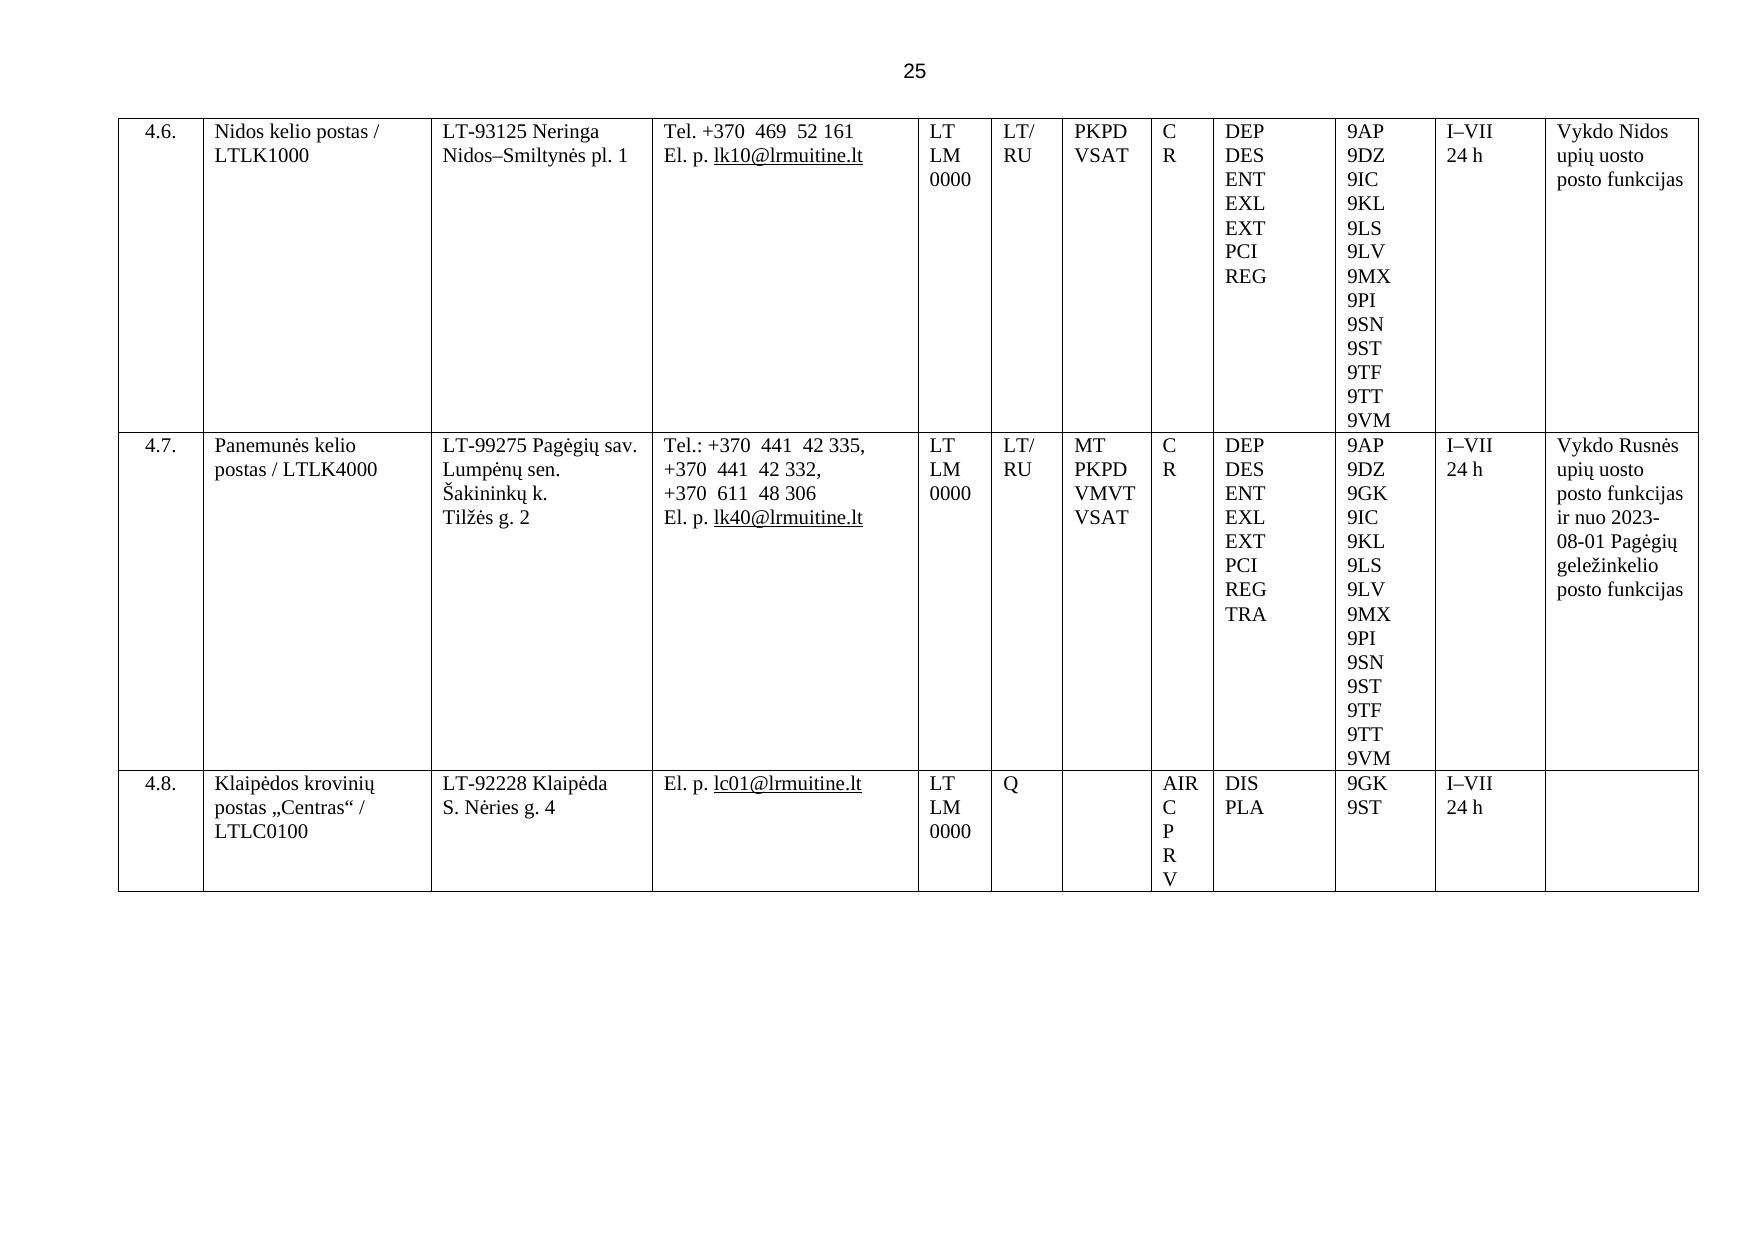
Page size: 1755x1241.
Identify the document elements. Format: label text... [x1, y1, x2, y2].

table_cell Vykdo Rusnės upių uosto posto funkcijas ir nuo 2023-08-01 Pagėgių geležinkelio posto funkcijas [1546, 433, 1698, 770]
table_cell El. p. lc01@lrmuitine.lt [653, 771, 918, 891]
table_cell Vykdo Nidos upių uosto posto funkcijas [1546, 119, 1698, 432]
table_cell LT/RU [992, 433, 1062, 770]
table_cell LT-93125 Neringa Nidos–Smiltynės pl. 1 [432, 119, 652, 432]
table_cell LT LM 0000 [919, 433, 991, 770]
table_cell LT LM 0000 [919, 771, 991, 891]
table_cell Tel.: +370 441 42 335, +370 441 42 332, +370 611 48 306 El. p. lk40@lrmuitine.lt [653, 433, 918, 770]
table_cell I–VII 24 h [1436, 119, 1545, 432]
table_cell DEP DES ENT EXL EXT PCI REG TRA [1214, 433, 1335, 770]
table_cell 9AP 9DZ 9GK 9IC 9KL 9LS 9LV 9MX 9PI 9SN 9ST 9TF 9TT 9VM [1336, 433, 1435, 770]
table_cell PKPD VSAT [1063, 119, 1151, 432]
table_cell Q [992, 771, 1062, 891]
table_cell C R [1152, 119, 1213, 432]
table_cell 4.8. [119, 771, 203, 891]
table_cell LT-99275 Pagėgių sav. Lumpėnų sen. Šakininkų k. Tilžės g. 2 [432, 433, 652, 770]
table_cell DIS PLA [1214, 771, 1335, 891]
table_cell Tel. +370 469 52 161 El. p. lk10@lrmuitine.lt [653, 119, 918, 432]
table_cell I–VII 24 h [1436, 433, 1545, 770]
table_cell AIR C P R V [1152, 771, 1213, 891]
table_cell Nidos kelio postas / LTLK1000 [204, 119, 431, 432]
table_cell [1546, 771, 1698, 891]
table_cell 4.7. [119, 433, 203, 770]
table_cell LT LM 0000 [919, 119, 991, 432]
table_cell 9GK 9ST [1336, 771, 1435, 891]
table_cell I–VII 24 h [1436, 771, 1545, 891]
table_cell LT-92228 Klaipėda S. Nėries g. 4 [432, 771, 652, 891]
table_cell MT PKPD VMVT VSAT [1063, 433, 1151, 770]
table_cell DEP DES ENT EXL EXT PCI REG [1214, 119, 1335, 432]
table_cell 9AP 9DZ 9IC 9KL 9LS 9LV 9MX 9PI 9SN 9ST 9TF 9TT 9VM [1336, 119, 1435, 432]
table_cell [1063, 771, 1151, 891]
table_cell Panemunės kelio postas / LTLK4000 [204, 433, 431, 770]
table_cell 4.6. [119, 119, 203, 432]
table_cell C R [1152, 433, 1213, 770]
table_cell Klaipėdos krovinių postas „Centras“ / LTLC0100 [204, 771, 431, 891]
table_cell LT/RU [992, 119, 1062, 432]
